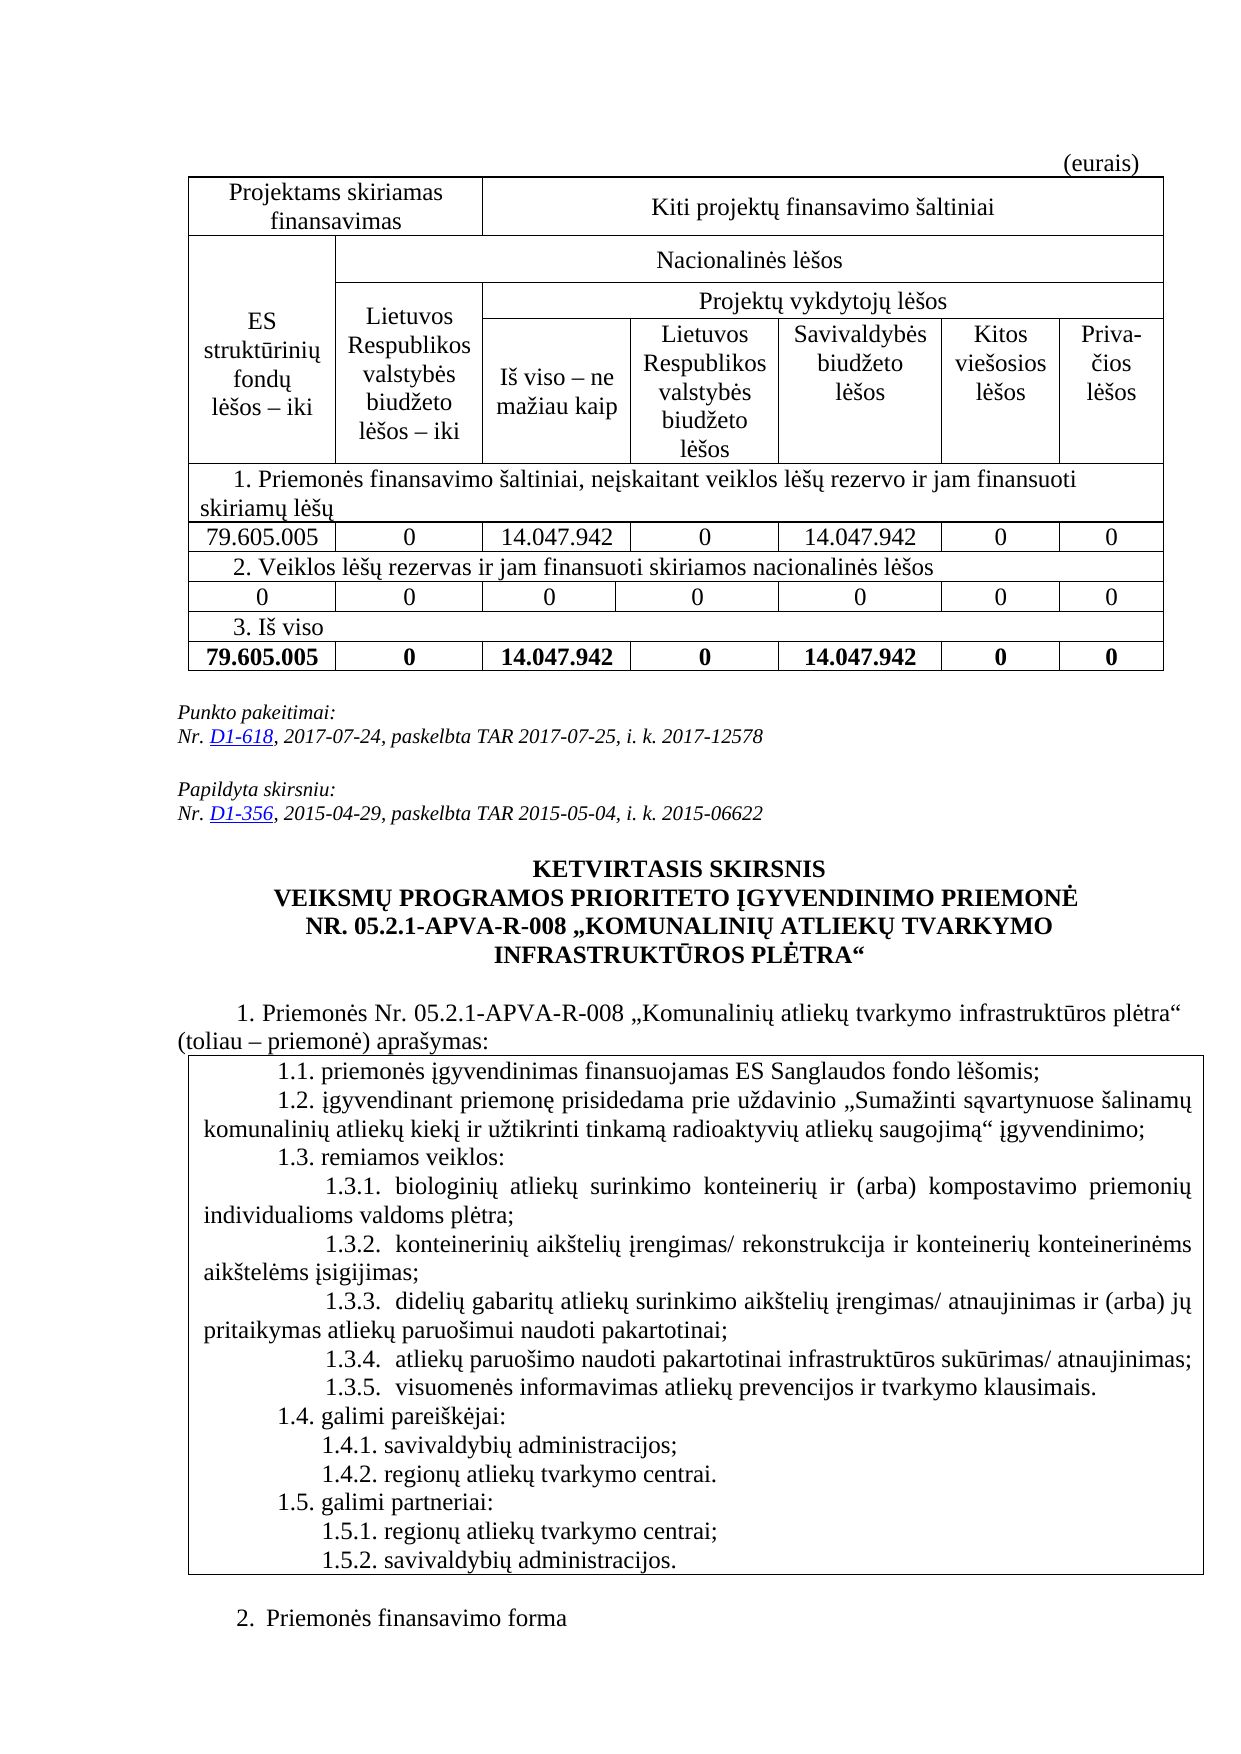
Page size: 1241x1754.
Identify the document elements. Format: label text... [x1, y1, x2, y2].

text Punkto pakeitimai: [177, 700, 1181, 724]
table_cell 0 [1060, 642, 1163, 670]
table_header 1.1. priemonės įgyvendinimas finansuojamas ES Sanglaudos fondo lėšomis; [189, 1056, 1203, 1085]
table_cell Nacionalinės lėšos [336, 236, 1163, 282]
table_cell Priva-čios lėšos [1060, 319, 1163, 463]
table_cell 0 [942, 523, 1059, 551]
table_cell 0 [483, 582, 615, 611]
table_cell 0 [336, 582, 482, 611]
table_cell 14.047.942 [779, 642, 941, 670]
table_cell 0 [1060, 523, 1163, 551]
table_header Projektams skiriamas finansavimas [189, 178, 482, 235]
table_cell Lietuvos Respublikos valstybės biudžeto lėšos – iki [336, 283, 482, 463]
table_cell Lietuvos Respublikos valstybės biudžeto lėšos [631, 319, 778, 463]
table_cell 79.605.005 [189, 642, 335, 670]
table_cell 0 [336, 642, 482, 670]
table_cell 14.047.942 [483, 642, 630, 670]
table_cell 3. Iš viso [189, 612, 1163, 641]
table_cell 0 [779, 582, 941, 611]
table_cell 0 [942, 582, 1059, 611]
text Nr. D1-618, 2017-07-24, paskelbta TAR 2017-07-25, i. k. 2017-12578 [177, 724, 1181, 748]
table_cell Savivaldybės biudžeto lėšos [779, 319, 941, 463]
table_cell 2. Veiklos lėšų rezervas ir jam finansuoti skiriamos nacionalinės lėšos [189, 552, 1163, 581]
table_cell 0 [631, 642, 778, 670]
table_cell 14.047.942 [779, 523, 941, 551]
table_cell ES struktūrinių fondų lėšos – iki [189, 236, 335, 463]
table_cell 1. Priemonės finansavimo šaltiniai, neįskaitant veiklos lėšų rezervo ir jam finansuoti skiriamų lėšų [189, 464, 1163, 521]
table_header Kiti projektų finansavimo šaltiniai [483, 178, 1163, 235]
table_cell 0 [616, 582, 778, 611]
table_cell Iš viso – ne mažiau kaip [483, 319, 630, 463]
text (eurais) [215, 148, 1181, 176]
table_cell 1.2. įgyvendinant priemonę prisidedama prie uždavinio „Sumažinti sąvartynuose šalinamų komunalinių atliekų kiekį ir užtikrinti tinkamą radioaktyvių atliekų saugojimą“ įgyvendinimo; [189, 1085, 1203, 1142]
table_cell 14.047.942 [483, 523, 630, 551]
table_cell Projektų vykdytojų lėšos [483, 283, 1163, 318]
table_cell 0 [942, 642, 1059, 670]
text VEIKSMŲ PROGRAMOS PRIORITETO ĮGYVENDINIMO PRIEMONĖ NR. 05.2.1-APVA-R-008 „Komunalinių ATLIEKŲ TVARKYMO INFRASTRUKTŪROS PLĖTRA“ [177, 883, 1181, 969]
text Papildyta skirsniu: [177, 777, 1181, 801]
table_cell 0 [189, 582, 335, 611]
table_cell 0 [631, 523, 778, 551]
table_cell 79.605.005 [189, 523, 335, 551]
text Nr. D1-356, 2015-04-29, paskelbta TAR 2015-05-04, i. k. 2015-06622 [177, 801, 1181, 825]
table_cell 1.3. remiamos veiklos: 1.3.1. biologinių atliekų surinkimo konteinerių ir (arba) kompostavimo priemonių individualioms valdoms plėtra; 1.3.2. konteinerinių aikštelių įrengimas/ rekonstrukcija ir konteinerių konteinerinėms aikštelėms įsigijimas; 1.3.3. didelių gabaritų atliekų surinkimo aikštelių įrengimas/ atnaujinimas ir (arba) jų pritaikymas atliekų paruošimui naudoti pakartotinai; 1.3.4. atliekų paruošimo naudoti pakartotinai infrastruktūros sukūrimas/ atnaujinimas; 1.3.5. visuomenės informavimas atliekų prevencijos ir tvarkymo klausimais. [189, 1143, 1203, 1401]
text 1. Priemonės Nr. 05.2.1-APVA-R-008 „Komunalinių atliekų tvarkymo infrastruktūros plėtra“ (toliau – priemonė) aprašymas: [177, 998, 1181, 1055]
table_cell 1.4. galimi pareiškėjai: 1.4.1. savivaldybių administracijos; 1.4.2. regionų atliekų tvarkymo centrai. 1.5. galimi partneriai: 1.5.1. regionų atliekų tvarkymo centrai; 1.5.2. savivaldybių administracijos. [189, 1401, 1203, 1574]
text 2. Priemonės finansavimo forma [236, 1603, 1181, 1632]
table_cell 0 [336, 523, 482, 551]
table_cell 0 [1060, 582, 1163, 611]
text KETVIRTASIS SKIRSNIS [177, 854, 1181, 883]
table_cell Kitos viešosios lėšos [942, 319, 1059, 463]
